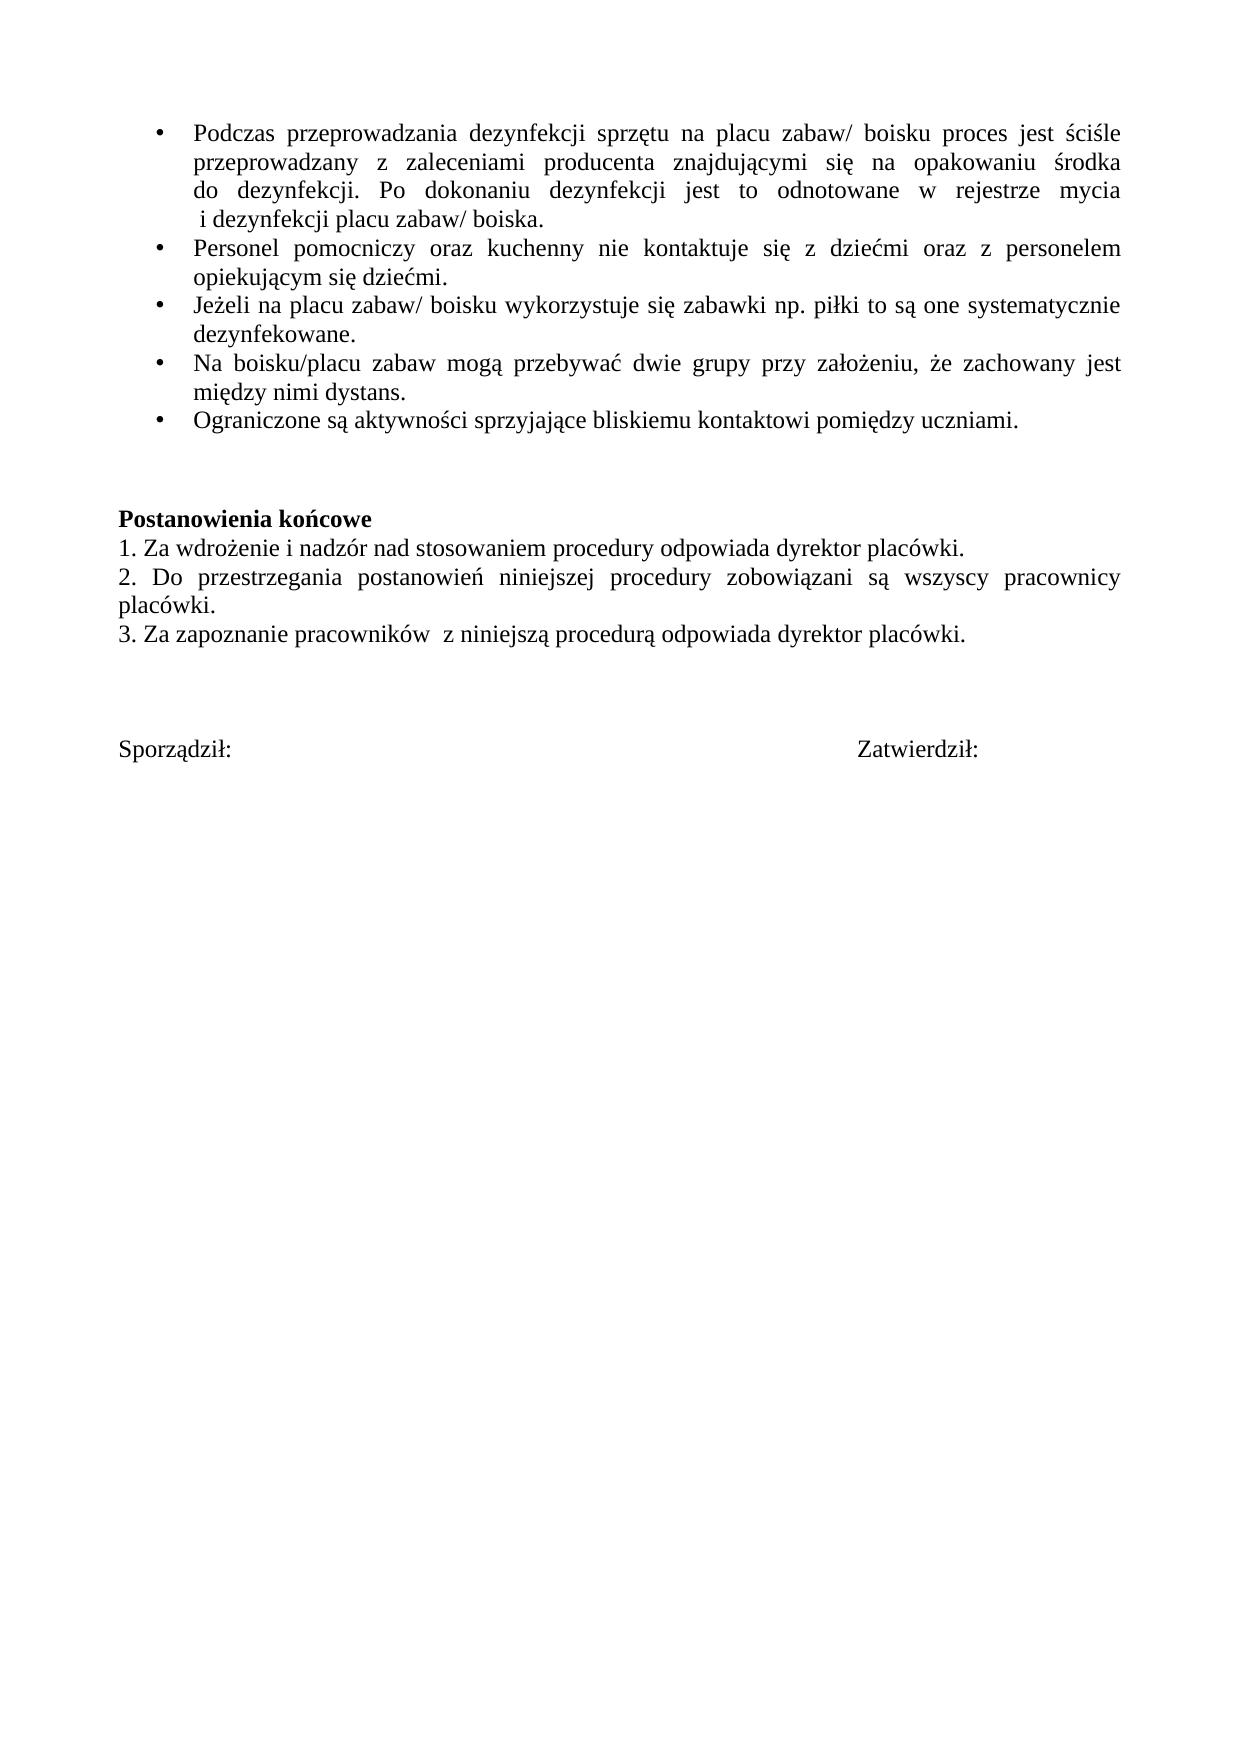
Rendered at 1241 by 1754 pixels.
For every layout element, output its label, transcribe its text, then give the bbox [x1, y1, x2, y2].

text 1. Za wdrożenie i nadzór nad stosowaniem procedury odpowiada dyrektor placówki. [118, 533, 1122, 562]
text Postanowienia końcowe [118, 504, 1122, 533]
list Podczas przeprowadzania dezynfekcji sprzętu na placu zabaw/ boisku proces jest ściśle przeprowadzany z zaleceniami producenta znajdującymi się na opakowaniu środka do dezynfekcji. Po dokonaniu dezynfekcji jest to odnotowane w rejestrze mycia i dezynfekcji placu zabaw/ boiska. [156, 118, 1122, 233]
list Ograniczone są aktywności sprzyjające bliskiemu kontaktowi pomiędzy uczniami. [156, 406, 1122, 434]
text Sporządził: Zatwierdził: [118, 734, 1122, 763]
list Jeżeli na placu zabaw/ boisku wykorzystuje się zabawki np. piłki to są one systematycznie dezynfekowane. [156, 291, 1122, 348]
list Personel pomocniczy oraz kuchenny nie kontaktuje się z dziećmi oraz z personelem opiekującym się dziećmi. [156, 233, 1122, 291]
text 2. Do przestrzegania postanowień niniejszej procedury zobowiązani są wszyscy pracownicy placówki. [118, 562, 1122, 619]
text 3. Za zapoznanie pracowników z niniejszą procedurą odpowiada dyrektor placówki. [118, 619, 1122, 648]
list Na boisku/placu zabaw mogą przebywać dwie grupy przy założeniu, że zachowany jest między nimi dystans. [156, 348, 1122, 406]
